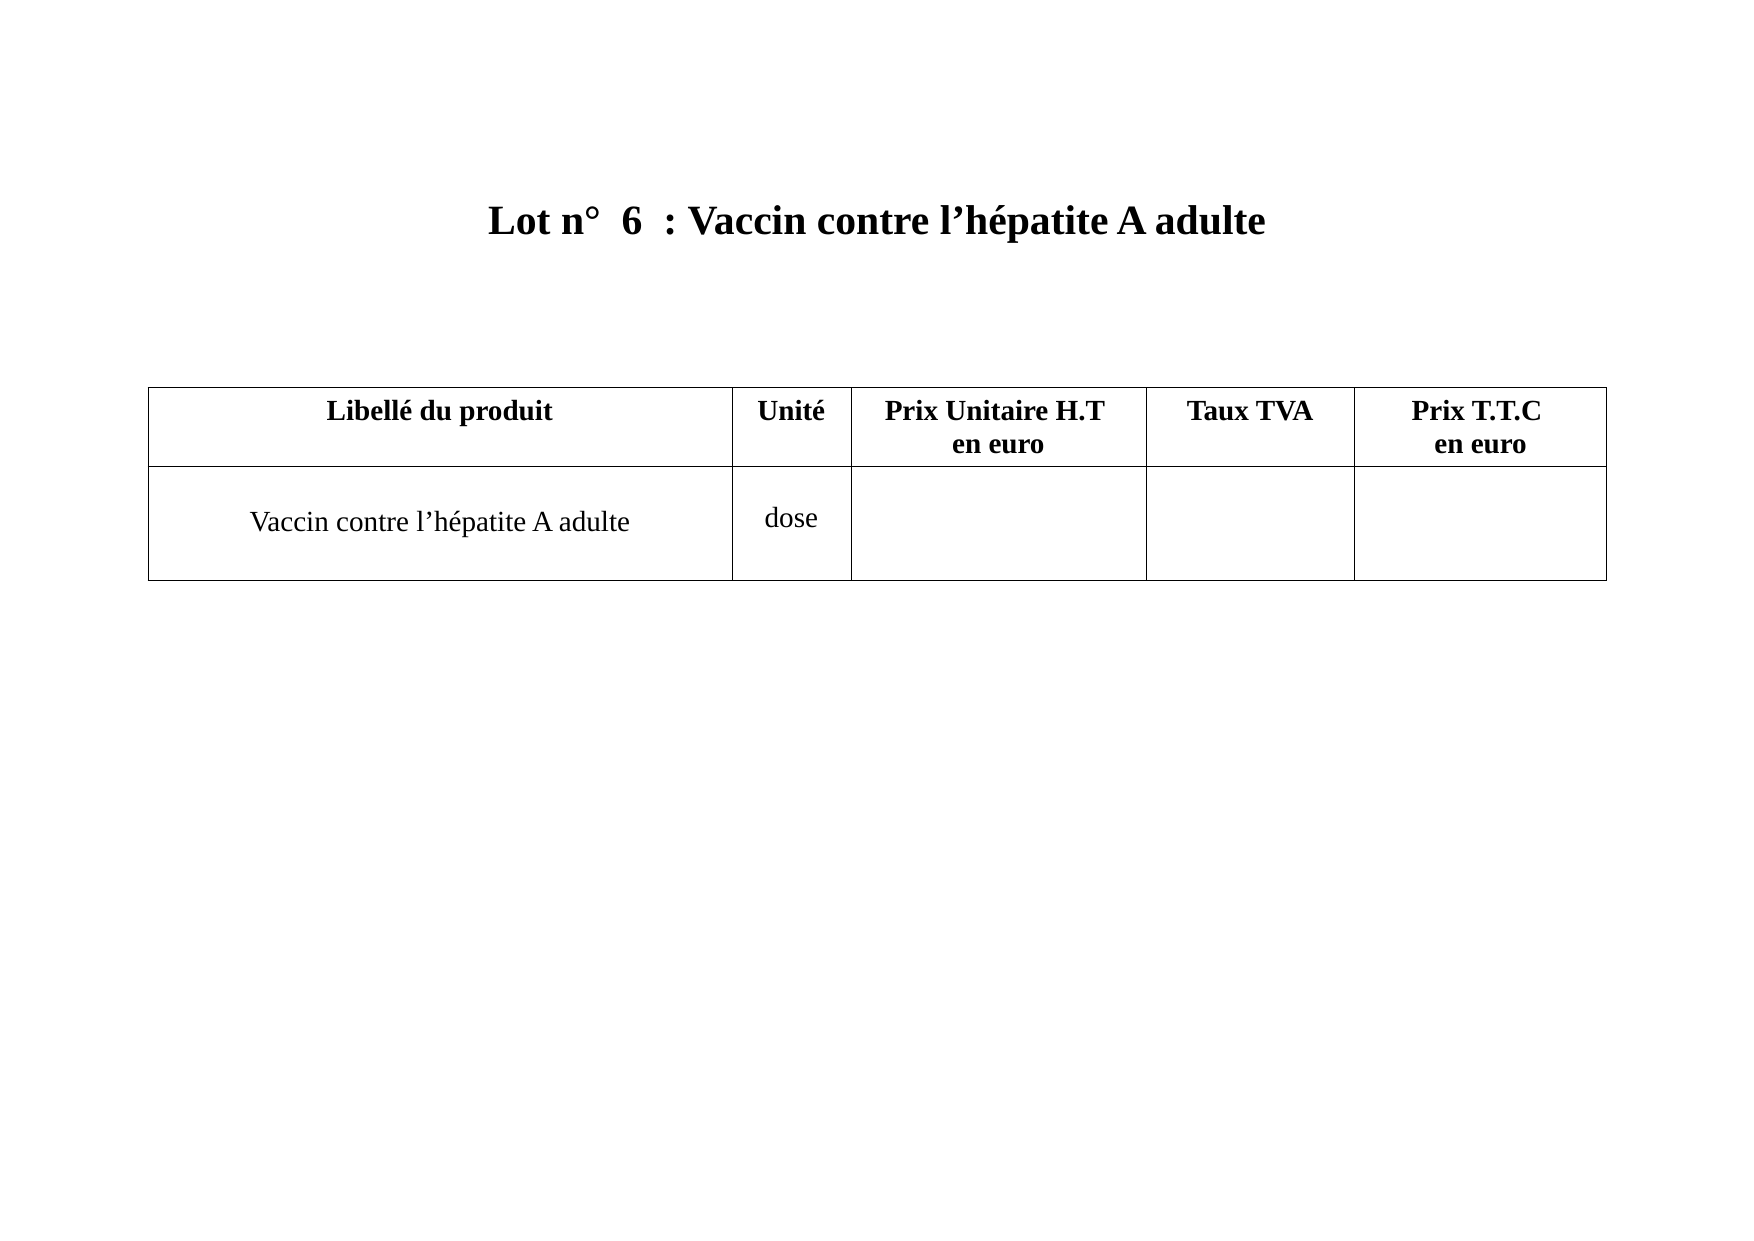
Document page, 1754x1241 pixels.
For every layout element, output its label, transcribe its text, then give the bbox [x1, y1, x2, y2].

table_header Prix Unitaire H.T en euro [852, 388, 1146, 466]
table_cell [852, 467, 1146, 579]
table_cell [1147, 467, 1354, 579]
table_header Prix T.T.C en euro [1355, 388, 1606, 466]
text Lot n° 6 : Vaccin contre l’hépatite A adulte [148, 196, 1606, 243]
table_cell dose [733, 467, 851, 579]
table_cell [1355, 467, 1606, 579]
table_header Taux TVA [1147, 388, 1354, 466]
table_cell Vaccin contre l’hépatite A adulte [149, 467, 732, 579]
table_header Libellé du produit [149, 388, 732, 466]
table_header Unité [733, 388, 851, 466]
